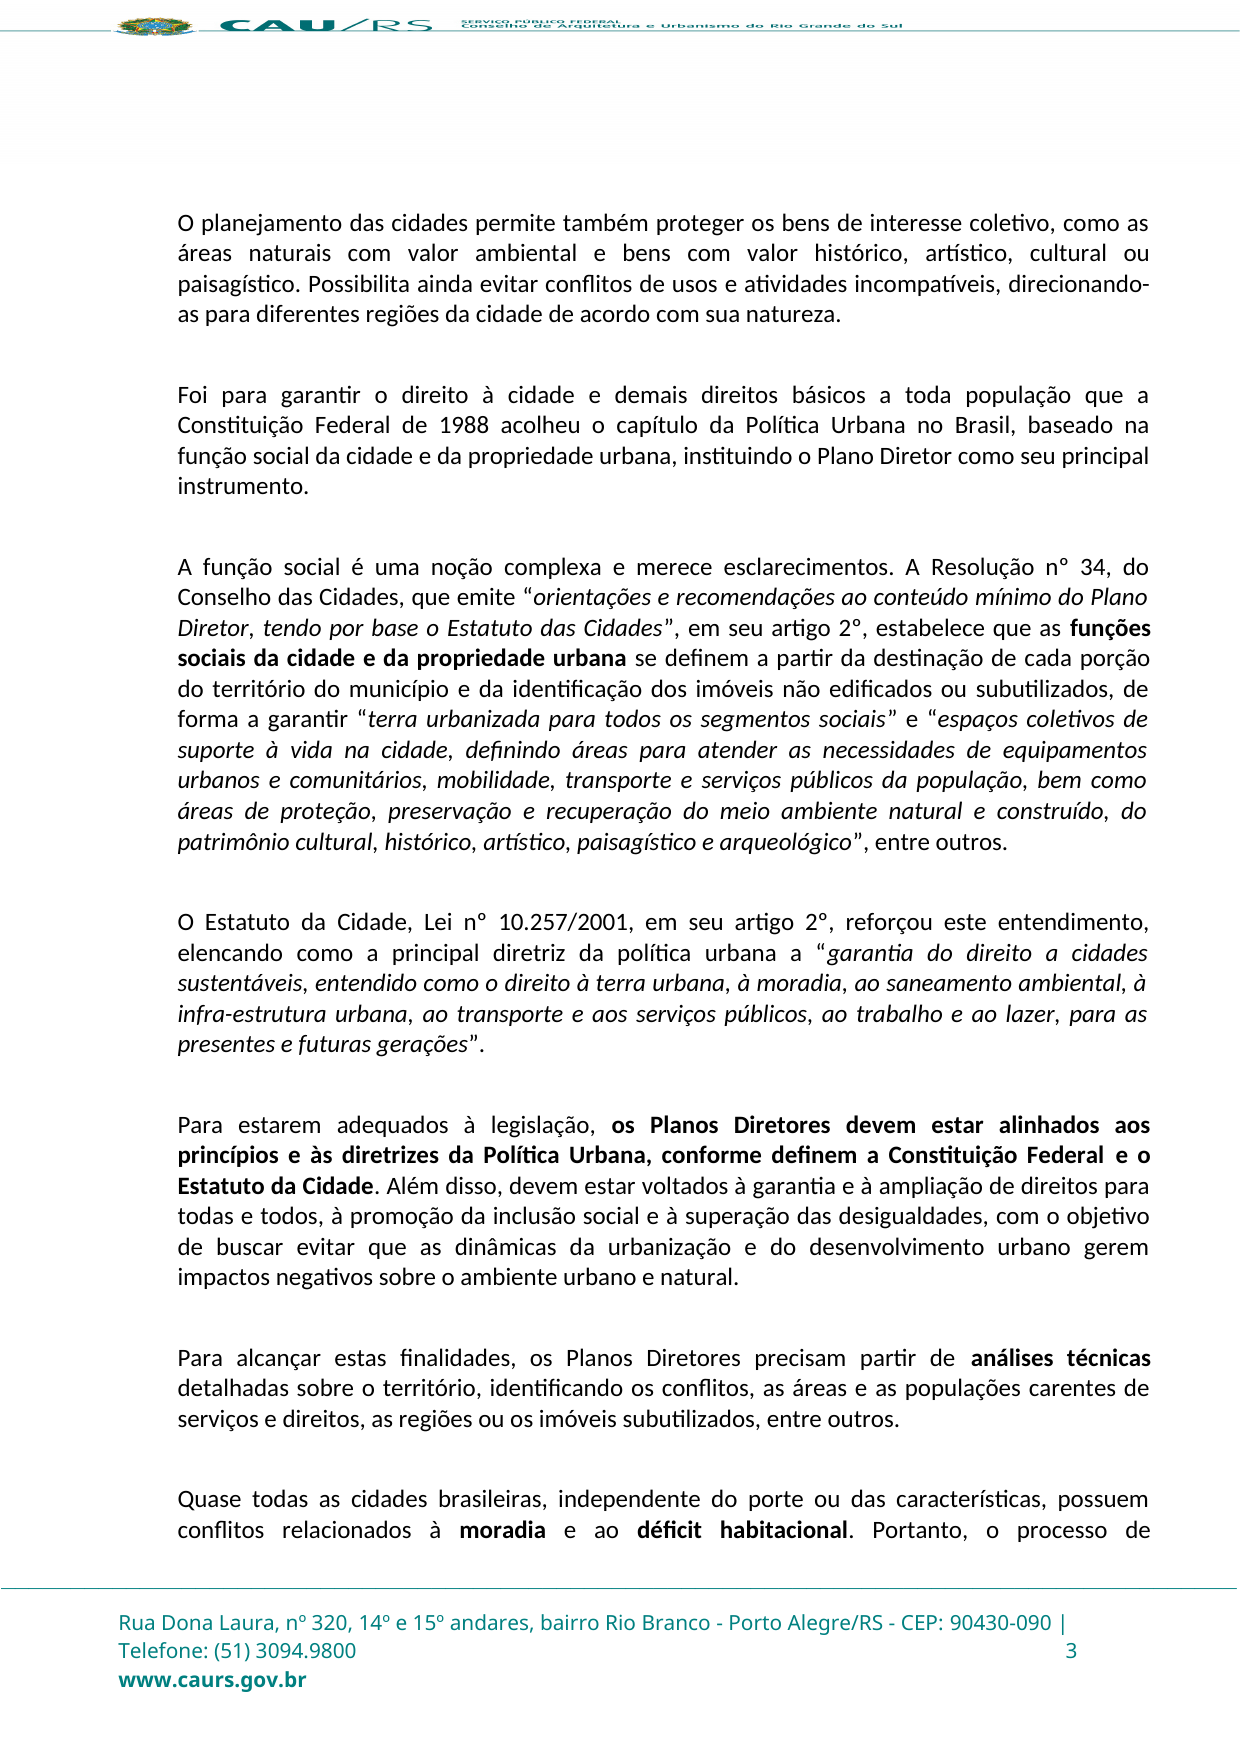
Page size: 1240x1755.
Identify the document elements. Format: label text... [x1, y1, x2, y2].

text A função social é uma noção complexa e merece esclarecimentos. A Resolução nº 34, do Conselho das Cidades, que emite “orientações e recomendações ao conteúdo mínimo do Plano Diretor, tendo por base o Estatuto das Cidades”, em seu artigo 2º, estabelece que as funções sociais da cidade e da propriedade urbana se definem a partir da destinação de cada porção do território do município e da identificação dos imóveis não edificados ou subutilizados, de forma a garantir “terra urbanizada para todos os segmentos sociais” e “espaços coletivos de suporte à vida na cidade, definindo áreas para atender as necessidades de equipamentos urbanos e comunitários, mobilidade, transporte e serviços públicos da população, bem como áreas de proteção, preservação e recuperação do meio ambiente natural e construído, do patrimônio cultural, histórico, artístico, paisagístico e arqueológico”, entre outros. [177, 551, 1151, 856]
text Para alcançar estas finalidades, os Planos Diretores precisam partir de análises técnicas detalhadas sobre o território, identificando os conflitos, as áreas e as populações carentes de serviços e direitos, as regiões ou os imóveis subutilizados, entre outros. [177, 1342, 1151, 1433]
text Para estarem adequados à legislação, os Planos Diretores devem estar alinhados aos princípios e às diretrizes da Política Urbana, conforme definem a Constituição Federal e o Estatuto da Cidade. Além disso, devem estar voltados à garantia e à ampliação de direitos para todas e todos, à promoção da inclusão social e à superação das desigualdades, com o objetivo de buscar evitar que as dinâmicas da urbanização e do desenvolvimento urbano gerem impactos negativos sobre o ambiente urbano e natural. [177, 1109, 1151, 1292]
text Foi para garantir o direito à cidade e demais direitos básicos a toda população que a Constituição Federal de 1988 acolheu o capítulo da Política Urbana no Brasil, baseado na função social da cidade e da propriedade urbana, instituindo o Plano Diretor como seu principal instrumento. [177, 379, 1151, 501]
text Quase todas as cidades brasileiras, independente do porte ou das características, possuem conflitos relacionados à moradia e ao déficit habitacional. Portanto, o processo de [177, 1483, 1151, 1544]
text O Estatuto da Cidade, Lei nº 10.257/2001, em seu artigo 2º, reforçou este entendimento, elencando como a principal diretriz da política urbana a “garantia do direito a cidades sustentáveis, entendido como o direito à terra urbana, à moradia, ao saneamento ambiental, à infra-estrutura urbana, ao transporte e aos serviços públicos, ao trabalho e ao lazer, para as presentes e futuras gerações”. [177, 906, 1151, 1059]
text O planejamento das cidades permite também proteger os bens de interesse coletivo, como as áreas naturais com valor ambiental e bens com valor histórico, artístico, cultural ou paisagístico. Possibilita ainda evitar conflitos de usos e atividades incompatíveis, direcionando-as para diferentes regiões da cidade de acordo com sua natureza. [177, 207, 1151, 329]
